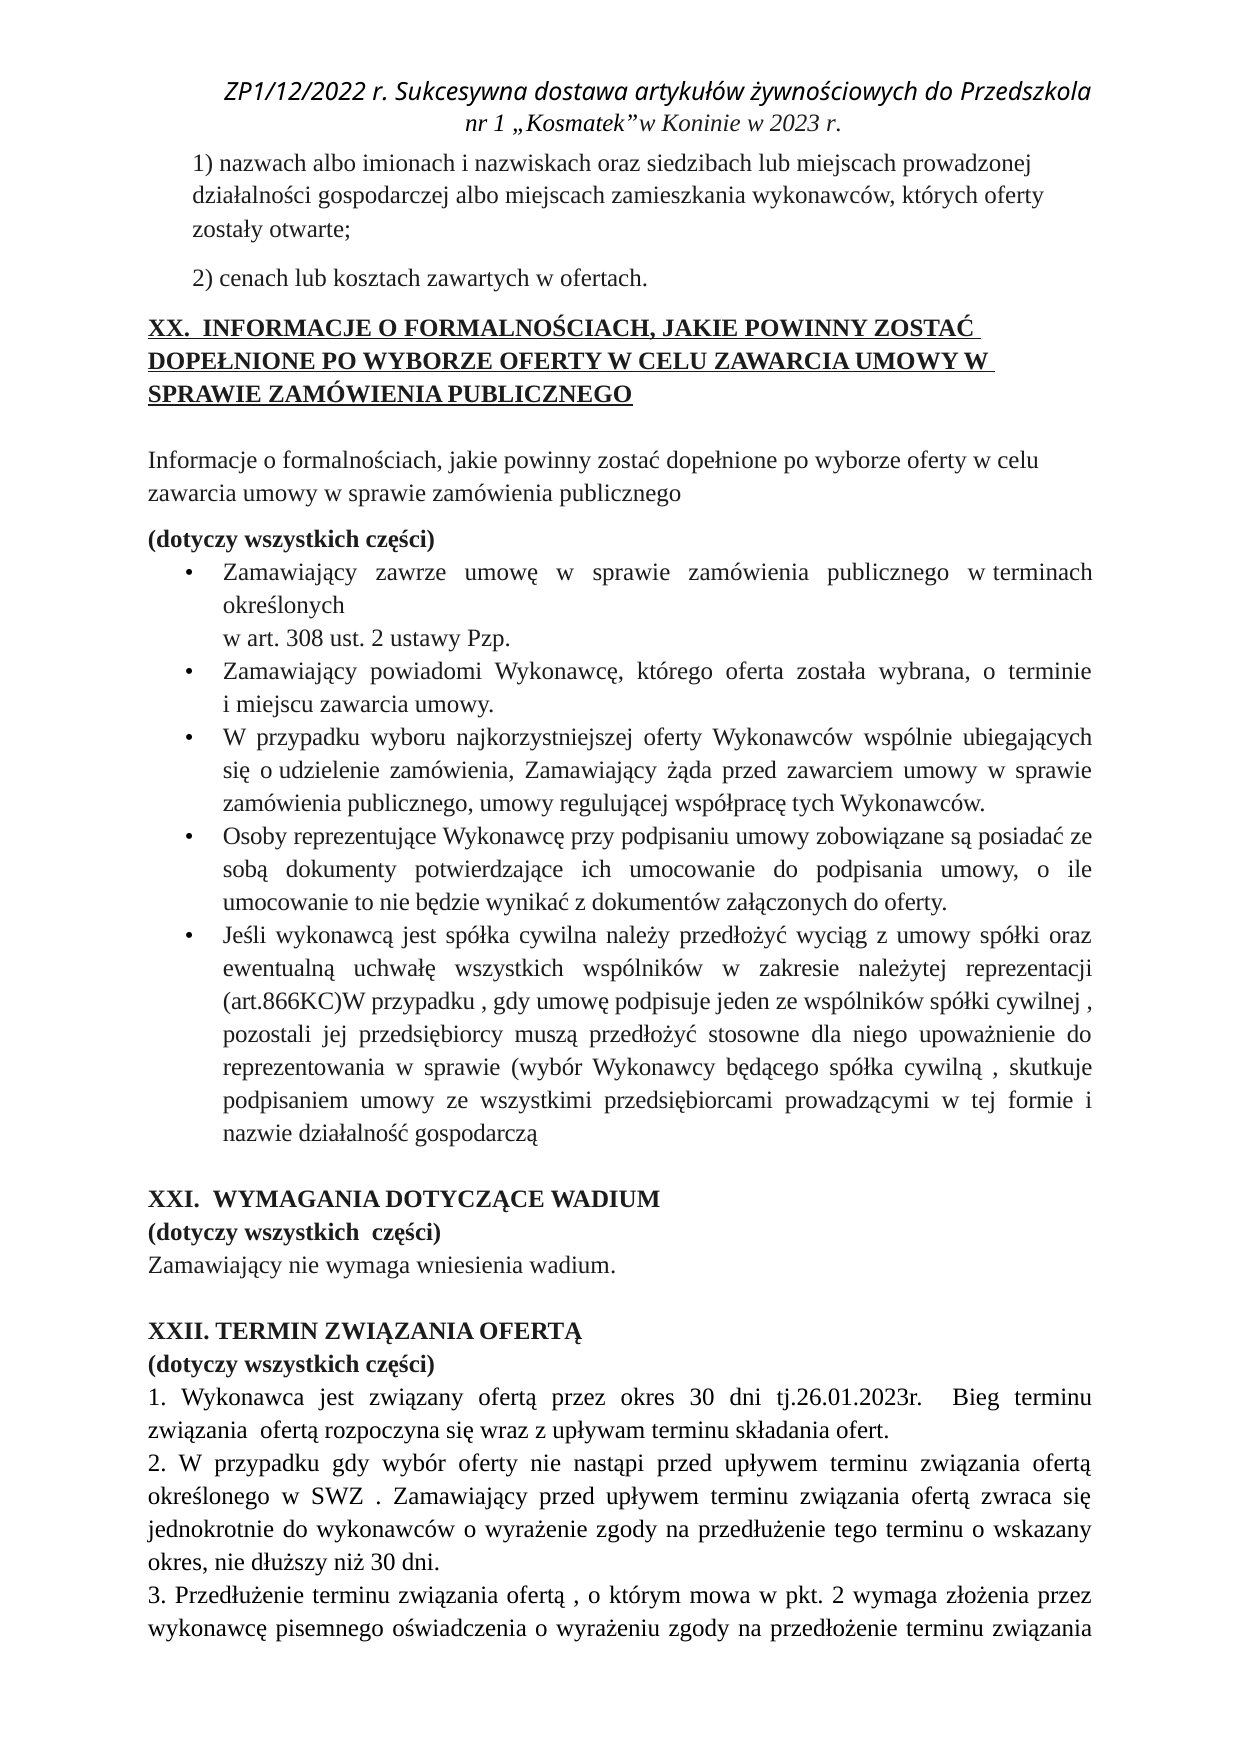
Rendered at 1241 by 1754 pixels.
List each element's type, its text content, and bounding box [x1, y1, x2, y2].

list Zamawiający zawrze umowę w sprawie zamówienia publicznego w terminach określonych w art. 308 ust. 2 ustawy Pzp. [185, 557, 1093, 651]
text Zamawiający nie wymaga wniesienia wadium. [148, 1250, 1093, 1279]
list Zamawiający powiadomi Wykonawcę, którego oferta została wybrana, o terminie i miejscu zawarcia umowy. [185, 656, 1093, 717]
text 2) cenach lub kosztach zawartych w ofertach. [192, 263, 1093, 292]
list Osoby reprezentujące Wykonawcę przy podpisaniu umowy zobowiązane są posiadać ze sobą dokumenty potwierdzające ich umocowanie do podpisania umowy, o ile umocowanie to nie będzie wynikać z dokumentów załączonych do oferty. [185, 821, 1093, 916]
text (dotyczy wszystkich części) [148, 524, 1093, 552]
text XX. INFORMACJE O FORMALNOŚCIACH, JAKIE POWINNY ZOSTAĆ DOPEŁNIONE PO WYBORZE OFERTY W CELU ZAWARCIA UMOWY W SPRAWIE ZAMÓWIENIA PUBLICZNEGO [148, 313, 1093, 408]
list W przypadku wyboru najkorzystniejszej oferty Wykonawców wspólnie ubiegających się o udzielenie zamówienia, Zamawiający żąda przed zawarciem umowy w sprawie zamówienia publicznego, umowy regulującej współpracę tych Wykonawców. [185, 722, 1093, 817]
text (dotyczy wszystkich części) [148, 1217, 1093, 1246]
text (dotyczy wszystkich części) [148, 1349, 1093, 1378]
text 3. Przedłużenie terminu związania ofertą , o którym mowa w pkt. 2 wymaga złożenia przez wykonawcę pisemnego oświadczenia o wyrażeniu zgody na przedłożenie terminu związania [148, 1580, 1093, 1642]
text 1. Wykonawca jest związany ofertą przez okres 30 dni tj.26.01.2023r. Bieg terminu związania ofertą rozpoczyna się wraz z upływam terminu składania ofert. [148, 1382, 1093, 1444]
text Informacje o formalnościach, jakie powinny zostać dopełnione po wyborze oferty w celu zawarcia umowy w sprawie zamówienia publicznego [148, 445, 1093, 507]
text 2. W przypadku gdy wybór oferty nie nastąpi przed upływem terminu związania ofertą określonego w SWZ . Zamawiający przed upływem terminu związania ofertą zwraca się jednokrotnie do wykonawców o wyrażenie zgody na przedłużenie tego terminu o wskazany okres, nie dłuższy niż 30 dni. [148, 1448, 1093, 1576]
text 1) nazwach albo imionach i nazwiskach oraz siedzibach lub miejscach prowadzonej działalności gospodarczej albo miejscach zamieszkania wykonawców, których oferty zostały otwarte; [192, 148, 1093, 242]
text XXII. TERMIN ZWIĄZANIA OFERTĄ [148, 1316, 1093, 1345]
text XXI. WYMAGANIA DOTYCZĄCE WADIUM [148, 1184, 1093, 1213]
list Jeśli wykonawcą jest spółka cywilna należy przedłożyć wyciąg z umowy spółki oraz ewentualną uchwałę wszystkich wspólników w zakresie należytej reprezentacji (art.866KC)W przypadku , gdy umowę podpisuje jeden ze wspólników spółki cywilnej , pozostali jej przedsiębiorcy muszą przedłożyć stosowne dla niego upoważnienie do reprezentowania w sprawie (wybór Wykonawcy będącego spółka cywilną , skutkuje podpisaniem umowy ze wszystkimi przedsiębiorcami prowadzącymi w tej formie i nazwie działalność gospodarczą [185, 920, 1093, 1147]
